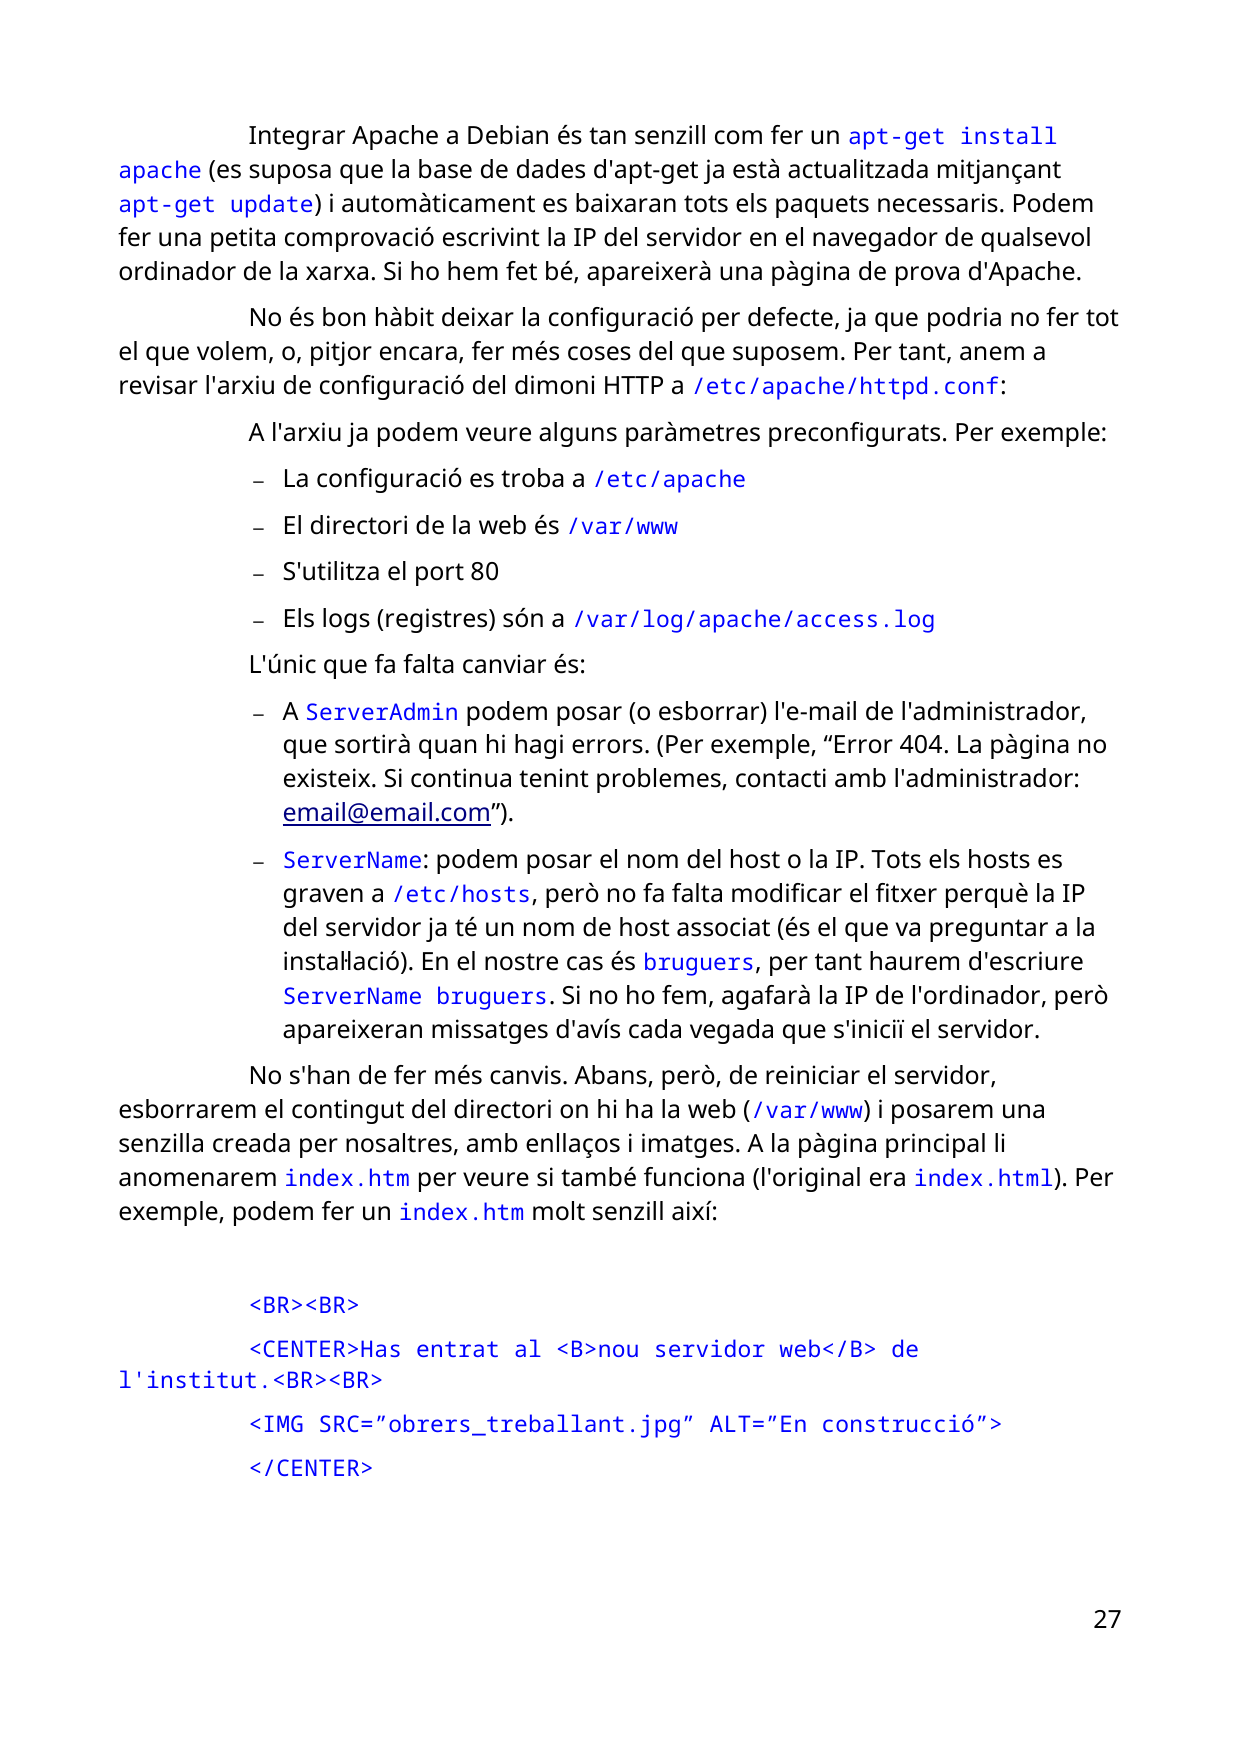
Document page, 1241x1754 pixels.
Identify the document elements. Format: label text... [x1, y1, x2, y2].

list Els logs (registres) són a /var/log/apache/access.log [253, 601, 1122, 634]
text <IMG SRC=”obrers_treballant.jpg” ALT=”En construcció”> [118, 1408, 1122, 1439]
text No és bon hàbit deixar la configuració per defecte, ja que podria no fer tot el que volem, o, pitjor encara, fer més coses del que suposem. Per tant, anem a revisar l'arxiu de configuració del dimoni HTTP a /etc/apache/httpd.conf: [118, 300, 1122, 402]
text </CENTER> [118, 1451, 1122, 1482]
text L'únic que fa falta canviar és: [118, 647, 1122, 681]
list S'utilitza el port 80 [253, 554, 1122, 588]
list A ServerAdmin podem posar (o esborrar) l'e-mail de l'administrador, que sortirà quan hi hagi errors. (Per exemple, “Error 404. La pàgina no existeix. Si continua tenint problemes, contacti amb l'administrador: email@email.com”). [253, 693, 1122, 829]
text Integrar Apache a Debian és tan senzill com fer un apt-get install apache (es suposa que la base de dades d'apt-get ja està actualitzada mitjançant apt-get update) i automàticament es baixaran tots els paquets necessaris. Podem fer una petita comprovació escrivint la IP del servidor en el navegador de qualsevol ordinador de la xarxa. Si ho hem fet bé, apareixerà una pàgina de prova d'Apache. [118, 118, 1122, 288]
list El directori de la web és /var/www [253, 508, 1122, 542]
text <BR><BR> [118, 1287, 1122, 1321]
text A l'arxiu ja podem veure alguns paràmetres preconfigurats. Per exemple: [118, 415, 1122, 449]
text No s'han de fer més canvis. Abans, però, de reiniciar el servidor, esborrarem el contingut del directori on hi ha la web (/var/www) i posarem una senzilla creada per nosaltres, amb enllaços i imatges. A la pàgina principal li anomenarem index.htm per veure si també funciona (l'original era index.html). Per exemple, podem fer un index.htm molt senzill així: [118, 1058, 1122, 1228]
list ServerName: podem posar el nom del host o la IP. Tots els hosts es graven a /etc/hosts, però no fa falta modificar el fitxer perquè la IP del servidor ja té un nom de host associat (és el que va preguntar a la instal·lació). En el nostre cas és bruguers, per tant haurem d'escriure ServerName bruguers. Si no ho fem, agafarà la IP de l'ordinador, però apareixeran missatges d'avís cada vegada que s'iniciï el servidor. [253, 842, 1122, 1046]
list La configuració es troba a /etc/apache [253, 461, 1122, 495]
text <CENTER>Has entrat al <B>nou servidor web</B> de l'institut.<BR><BR> [118, 1333, 1122, 1395]
